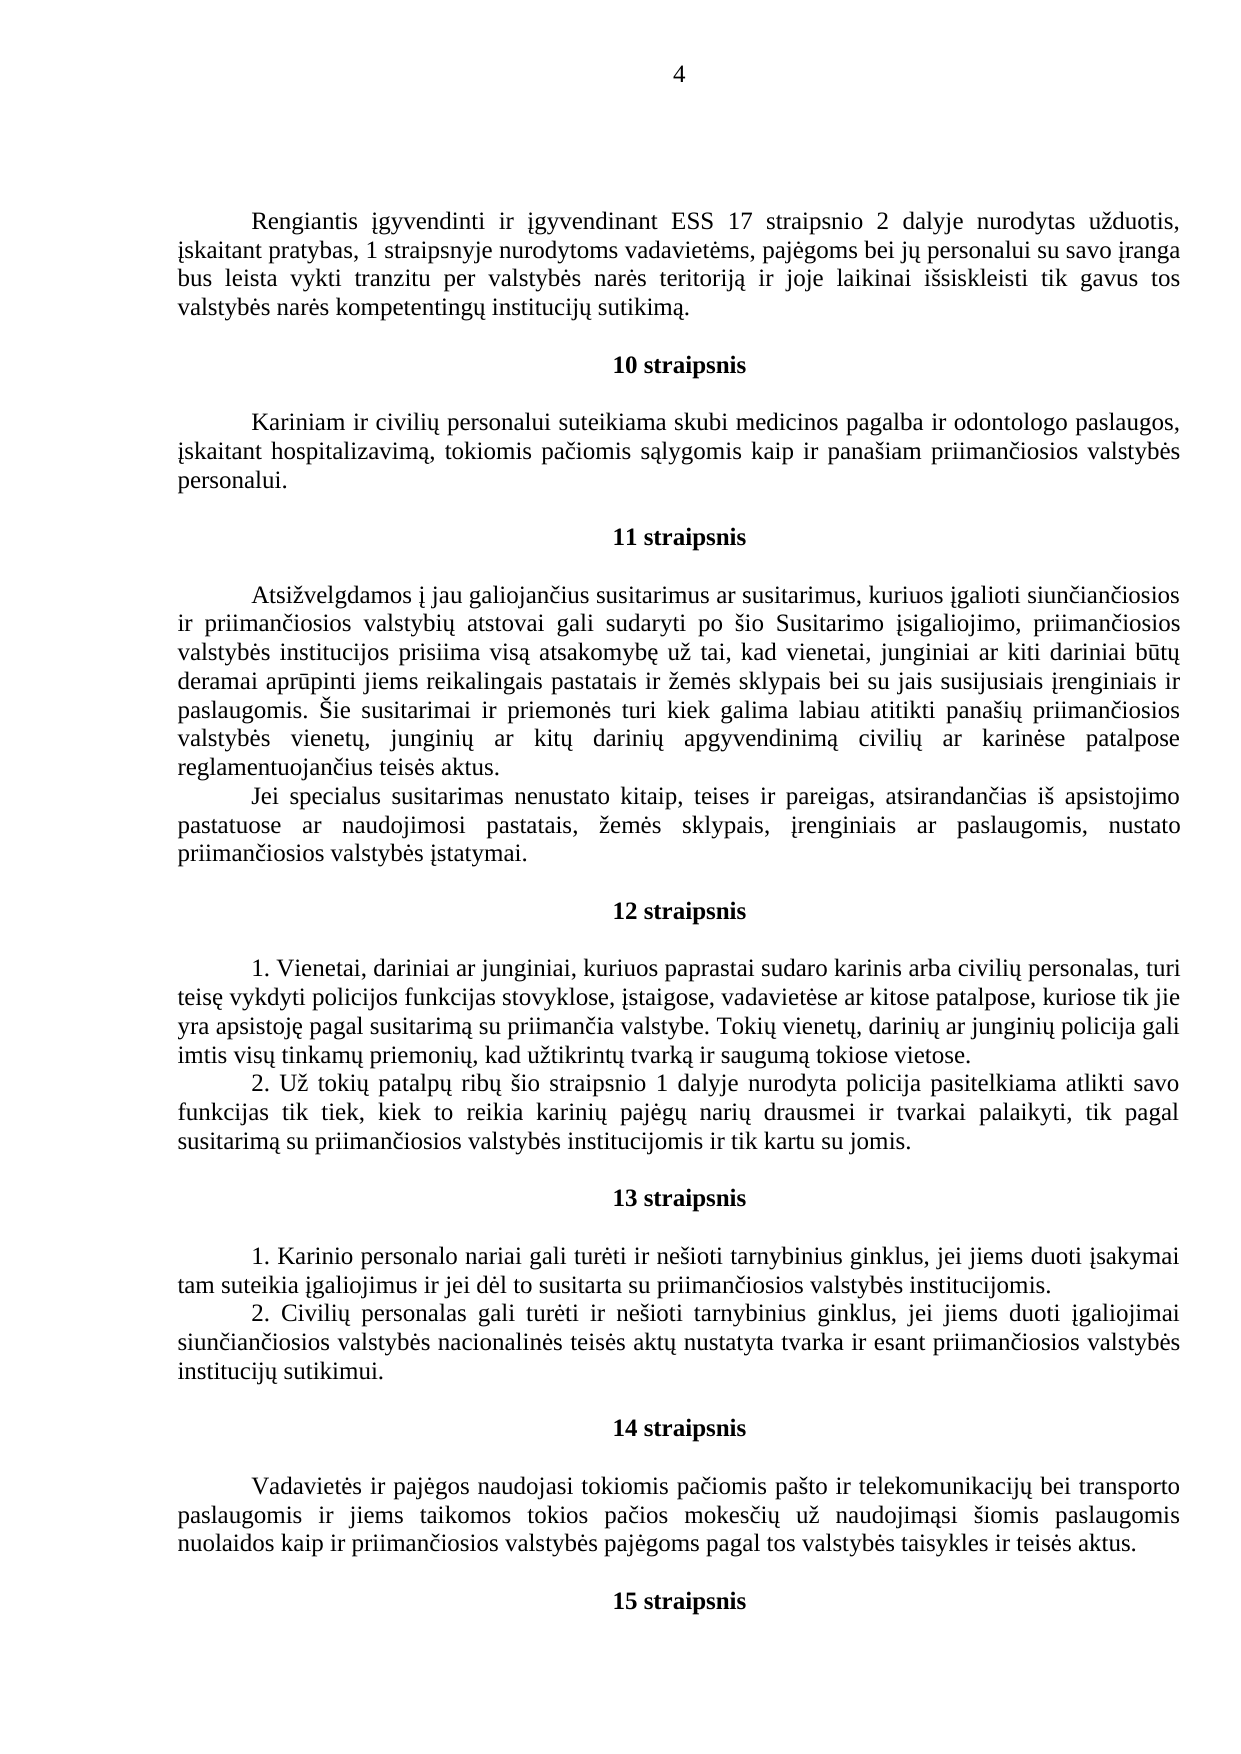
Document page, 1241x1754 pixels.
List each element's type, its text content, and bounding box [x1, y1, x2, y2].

text 12 straipsnis [177, 896, 1181, 925]
text 14 straipsnis [177, 1413, 1181, 1442]
text 10 straipsnis [177, 350, 1181, 378]
text Atsižvelgdamos į jau galiojančius susitarimus ar susitarimus, kuriuos įgalioti siunčiančiosios ir priimančiosios valstybių atstovai gali sudaryti po šio Susitarimo įsigaliojimo, priimančiosios valstybės institucijos prisiima visą atsakomybę už tai, kad vienetai, junginiai ar kiti dariniai būtų deramai aprūpinti jiems reikalingais pastatais ir žemės sklypais bei su jais susijusiais įrenginiais ir paslaugomis. Šie susitarimai ir priemonės turi kiek galima labiau atitikti panašių priimančiosios valstybės vienetų, junginių ar kitų darinių apgyvendinimą civilių ar karinėse patalpose reglamentuojančius teisės aktus. [177, 580, 1181, 781]
text 13 straipsnis [177, 1183, 1181, 1212]
text Vadavietės ir pajėgos naudojasi tokiomis pačiomis pašto ir telekomunikacijų bei transporto paslaugomis ir jiems taikomos tokios pačios mokesčių už naudojimąsi šiomis paslaugomis nuolaidos kaip ir priimančiosios valstybės pajėgoms pagal tos valstybės taisykles ir teisės aktus. [177, 1471, 1181, 1557]
text 11 straipsnis [177, 522, 1181, 551]
text 1. Vienetai, dariniai ar junginiai, kuriuos paprastai sudaro karinis arba civilių personalas, turi teisę vykdyti policijos funkcijas stovyklose, įstaigose, vadavietėse ar kitose patalpose, kuriose tik jie yra apsistoję pagal susitarimą su priimančia valstybe. Tokių vienetų, darinių ar junginių policija gali imtis visų tinkamų priemonių, kad užtikrintų tvarką ir saugumą tokiose vietose. [177, 953, 1181, 1068]
text 2. Už tokių patalpų ribų šio straipsnio 1 dalyje nurodyta policija pasitelkiama atlikti savo funkcijas tik tiek, kiek to reikia karinių pajėgų narių drausmei ir tvarkai palaikyti, tik pagal susitarimą su priimančiosios valstybės institucijomis ir tik kartu su jomis. [177, 1068, 1181, 1155]
text Jei specialus susitarimas nenustato kitaip, teises ir pareigas, atsirandančias iš apsistojimo pastatuose ar naudojimosi pastatais, žemės sklypais, įrenginiais ar paslaugomis, nustato priimančiosios valstybės įstatymai. [177, 781, 1181, 867]
text Rengiantis įgyvendinti ir įgyvendinant ESS 17 straipsnio 2 dalyje nurodytas užduotis, įskaitant pratybas, 1 straipsnyje nurodytoms vadavietėms, pajėgoms bei jų personalui su savo įranga bus leista vykti tranzitu per valstybės narės teritoriją ir joje laikinai išsiskleisti tik gavus tos valstybės narės kompetentingų institucijų sutikimą. [177, 206, 1181, 321]
text 1. Karinio personalo nariai gali turėti ir nešioti tarnybinius ginklus, jei jiems duoti įsakymai tam suteikia įgaliojimus ir jei dėl to susitarta su priimančiosios valstybės institucijomis. [177, 1241, 1181, 1298]
text Kariniam ir civilių personalui suteikiama skubi medicinos pagalba ir odontologo paslaugos, įskaitant hospitalizavimą, tokiomis pačiomis sąlygomis kaip ir panašiam priimančiosios valstybės personalui. [177, 407, 1181, 493]
text 2. Civilių personalas gali turėti ir nešioti tarnybinius ginklus, jei jiems duoti įgaliojimai siunčiančiosios valstybės nacionalinės teisės aktų nustatyta tvarka ir esant priimančiosios valstybės institucijų sutikimui. [177, 1298, 1181, 1385]
text 15 straipsnis [177, 1586, 1181, 1615]
